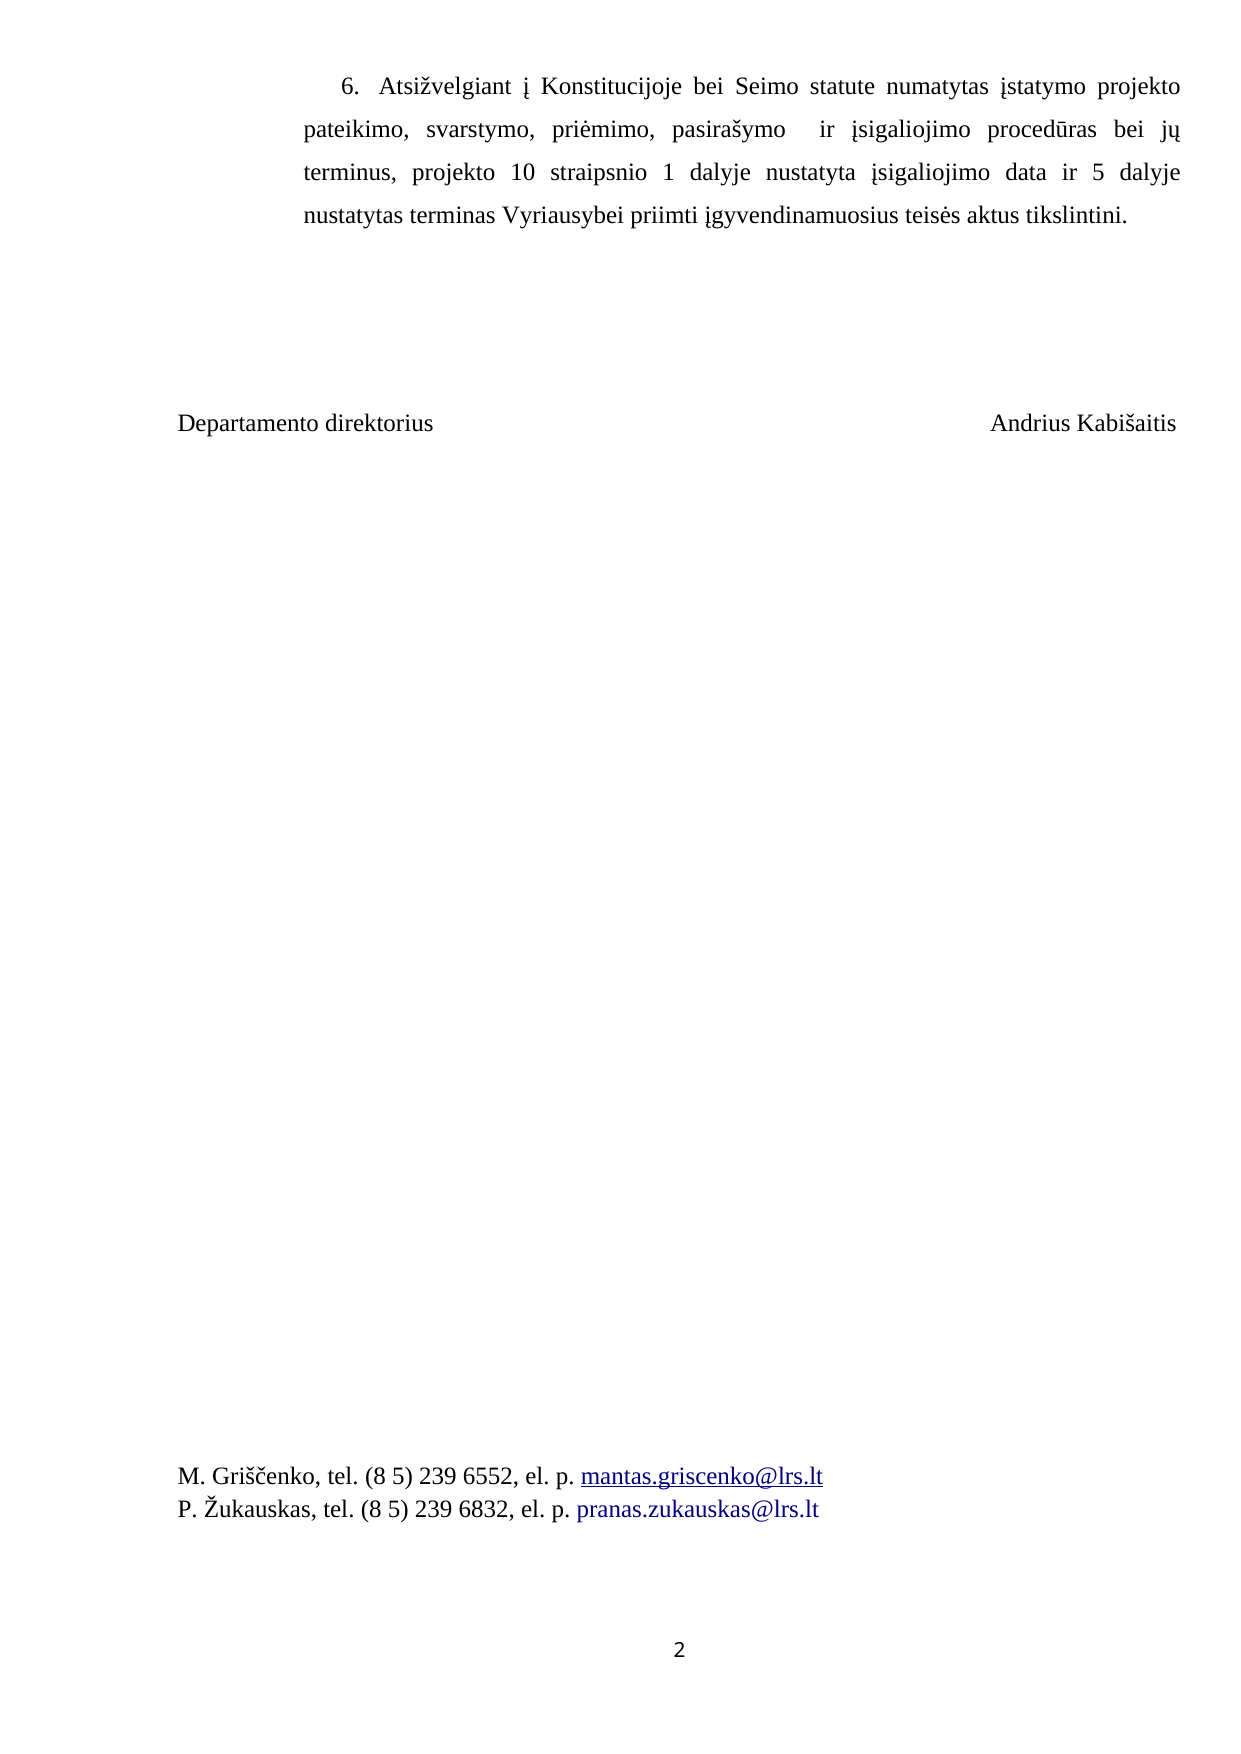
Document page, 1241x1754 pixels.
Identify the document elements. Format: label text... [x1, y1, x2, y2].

text Departamento direktorius Andrius Kabišaitis [177, 408, 1181, 437]
text M. Griščenko, tel. (8 5) 239 6552, el. p. mantas.griscenko@lrs.lt [177, 1461, 1181, 1489]
list Atsižvelgiant į Konstitucijoje bei Seimo statute numatytas įstatymo projekto pateikimo, svarstymo, priėmimo, pasirašymo ir įsigaliojimo procedūras bei jų terminus, projekto 10 straipsnio 1 dalyje nustatyta įsigaliojimo data ir 5 dalyje nustatytas terminas Vyriausybei priimti įgyvendinamuosius teisės aktus tikslintini. [266, 71, 1181, 229]
text P. Žukauskas, tel. (8 5) 239 6832, el. p. pranas.zukauskas@lrs.lt [177, 1494, 1181, 1523]
